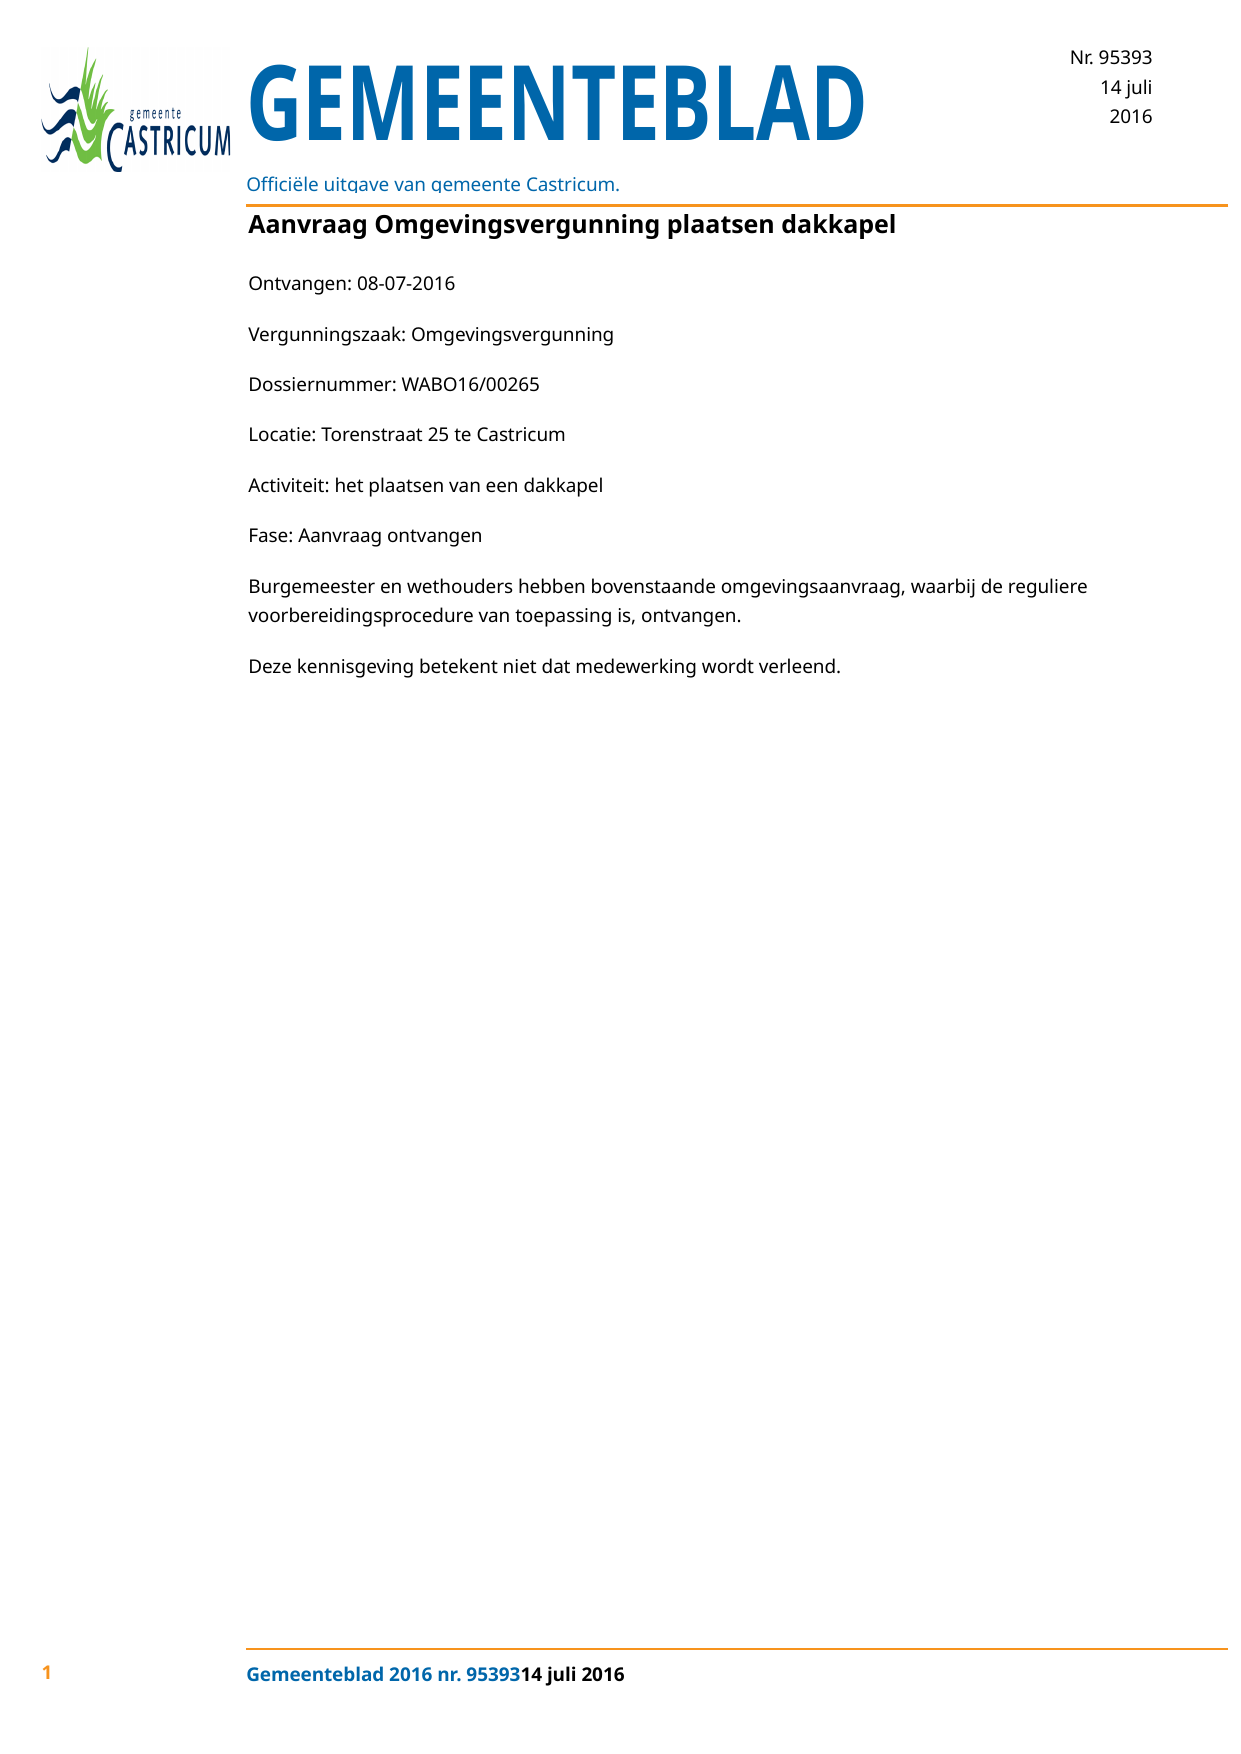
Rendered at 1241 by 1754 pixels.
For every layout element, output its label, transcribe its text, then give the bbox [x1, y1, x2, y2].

text Burgemeester en wethouders hebben bovenstaande omgevingsaanvraag, waarbij de reguliere voorbereidingsprocedure van toepassing is, ontvangen. [248, 573, 1152, 628]
text Activiteit: het plaatsen van een dakkapel [248, 472, 1152, 498]
text Aanvraag Omgevingsvergunning plaatsen dakkapel [248, 207, 1152, 241]
text Dossiernummer: WABO16/00265 [248, 371, 1152, 397]
text Fase: Aanvraag ontvangen [248, 522, 1152, 548]
text Ontvangen: 08-07-2016 [248, 270, 1152, 296]
picture [41, 47, 231, 172]
text Deze kennisgeving betekent niet dat medewerking wordt verleend. [248, 653, 1152, 678]
text Locatie: Torenstraat 25 te Castricum [248, 422, 1152, 447]
text Vergunningszaak: Omgevingsvergunning [248, 321, 1152, 346]
